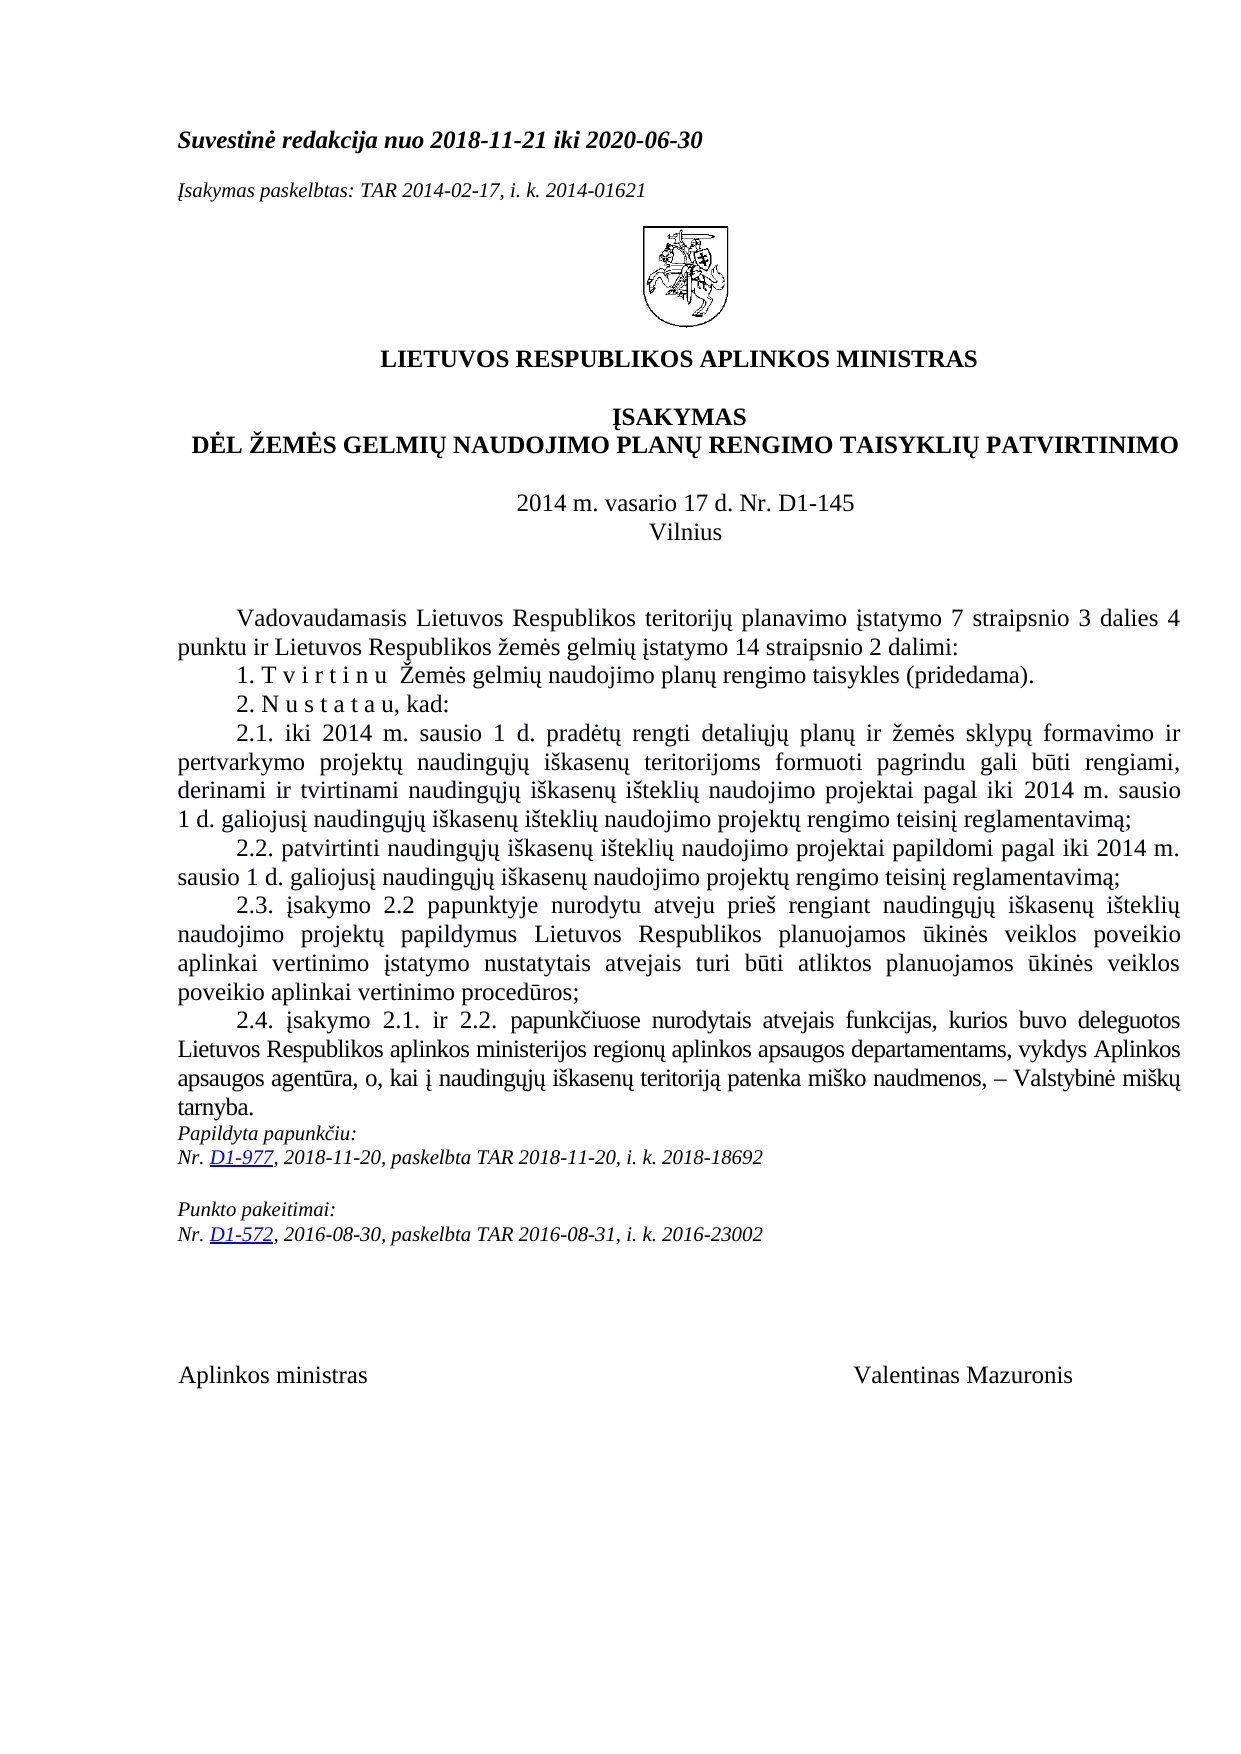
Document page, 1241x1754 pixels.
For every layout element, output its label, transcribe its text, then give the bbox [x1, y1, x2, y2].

text 2.3. įsakymo 2.2 papunktyje nurodytu atveju prieš rengiant naudingųjų iškasenų išteklių naudojimo projektų papildymus Lietuvos Respublikos planuojamos ūkinės veiklos poveikio aplinkai vertinimo įstatymo nustatytais atvejais turi būti atliktos planuojamos ūkinės veiklos poveikio aplinkai vertinimo procedūros; [177, 891, 1181, 1006]
text 2. N u s t a t a u, kad: [177, 689, 1181, 718]
text Nr. D1-977, 2018-11-20, paskelbta TAR 2018-11-20, i. k. 2018-18692 [177, 1144, 1181, 1169]
text 2.4. įsakymo 2.1. ir 2.2. papunkčiuose nurodytais atvejais funkcijas, kurios buvo deleguotos Lietuvos Respublikos aplinkos ministerijos regionų aplinkos apsaugos departamentams, vykdys Aplinkos apsaugos agentūra, o, kai į naudingųjų iškasenų teritoriją patenka miško naudmenos, – Valstybinė miškų tarnyba. [177, 1006, 1181, 1121]
text Aplinkos ministras Valentinas Mazuronis [178, 1361, 1181, 1389]
text 1. T v i r t i n u Žemės gelmių naudojimo planų rengimo taisykles (pridedama). [177, 661, 1181, 689]
text DĖL ŽEMĖS GELMIŲ NAUDOJIMO PLANŲ RENGIMO TAISYKLIŲ PATVIRTINIMO [177, 431, 1181, 459]
text ĮSAKYMAS [177, 402, 1181, 431]
text Suvestinė redakcija nuo 2018-11-21 iki 2020-06-30 [177, 125, 1181, 154]
text 2014 m. vasario 17 d. Nr. D1-145 [177, 488, 1181, 517]
text Punkto pakeitimai: [177, 1197, 1181, 1221]
text Vadovaudamasis Lietuvos Respublikos teritorijų planavimo įstatymo 7 straipsnio 3 dalies 4 punktu ir Lietuvos Respublikos žemės gelmių įstatymo 14 straipsnio 2 dalimi: [177, 603, 1181, 661]
text 2.2. patvirtinti naudingųjų iškasenų išteklių naudojimo projektai papildomi pagal iki 2014 m. sausio 1 d. galiojusį naudingųjų iškasenų naudojimo projektų rengimo teisinį reglamentavimą; [177, 833, 1181, 891]
text Nr. D1-572, 2016-08-30, paskelbta TAR 2016-08-31, i. k. 2016-23002 [177, 1221, 1181, 1246]
text 2.1. iki 2014 m. sausio 1 d. pradėtų rengti detaliųjų planų ir žemės sklypų formavimo ir pertvarkymo projektų naudingųjų iškasenų teritorijoms formuoti pagrindu gali būti rengiami, derinami ir tvirtinami naudingųjų iškasenų išteklių naudojimo projektai pagal iki 2014 m. sausio 1 d. galiojusį naudingųjų iškasenų išteklių naudojimo projektų rengimo teisinį reglamentavimą; [177, 718, 1181, 833]
text Vilnius [177, 517, 1181, 546]
text Įsakymas paskelbtas: TAR 2014-02-17, i. k. 2014-01621 [177, 178, 1181, 202]
text LIETUVOS RESPUBLIKOS APLINKOS MINISTRAS [177, 344, 1181, 402]
text Papildyta papunkčiu: [177, 1121, 1181, 1144]
